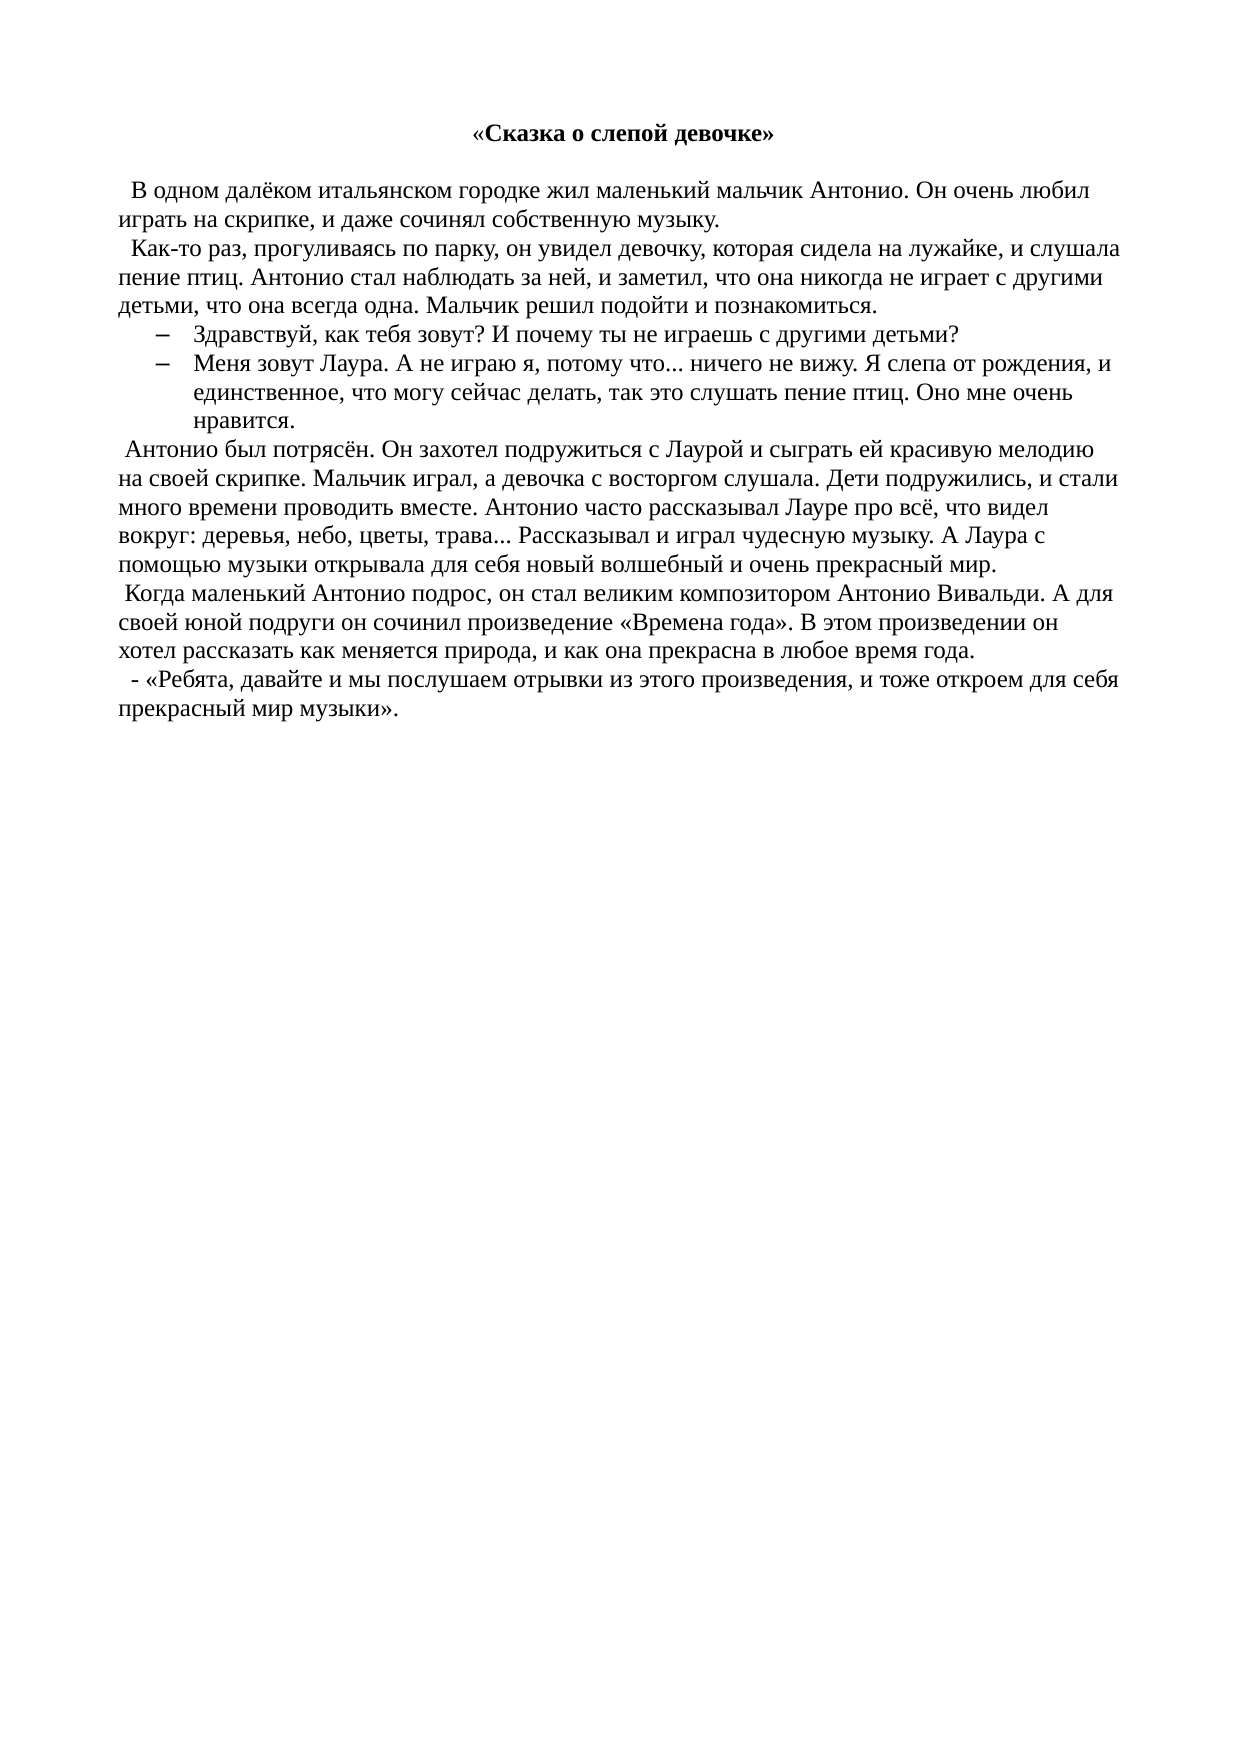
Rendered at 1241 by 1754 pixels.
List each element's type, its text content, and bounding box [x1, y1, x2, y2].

text - «Ребята, давайте и мы послушаем отрывки из этого произведения, и тоже откроем для себя прекрасный мир музыки». [118, 664, 1122, 722]
list Здравствуй, как тебя зовут? И почему ты не играешь с другими детьми? [156, 319, 1122, 348]
text Когда маленький Антонио подрос, он стал великим композитором Антонио Вивальди. А для своей юной подруги он сочинил произведение «Времена года». В этом произведении он хотел рассказать как меняется природа, и как она прекрасна в любое время года. [118, 578, 1122, 664]
text Как-то раз, прогуливаясь по парку, он увидел девочку, которая сидела на лужайке, и слушала пение птиц. Антонио стал наблюдать за ней, и заметил, что она никогда не играет с другими детьми, что она всегда одна. Мальчик решил подойти и познакомиться. [118, 233, 1122, 319]
text Антонио был потрясён. Он захотел подружиться с Лаурой и сыграть ей красивую мелодию на своей скрипке. Мальчик играл, а девочка с восторгом слушала. Дети подружились, и стали много времени проводить вместе. Антонио часто рассказывал Лауре про всё, что видел вокруг: деревья, небо, цветы, трава... Рассказывал и играл чудесную музыку. А Лаура с помощью музыки открывала для себя новый волшебный и очень прекрасный мир. [118, 434, 1122, 578]
text В одном далёком итальянском городке жил маленький мальчик Антонио. Он очень любил играть на скрипке, и даже сочинял собственную музыку. [118, 176, 1122, 233]
list Меня зовут Лаура. А не играю я, потому что... ничего не вижу. Я слепа от рождения, и единственное, что могу сейчас делать, так это слушать пение птиц. Оно мне очень нравится. [156, 348, 1122, 434]
text «Сказка о слепой девочке» [118, 118, 1122, 147]
